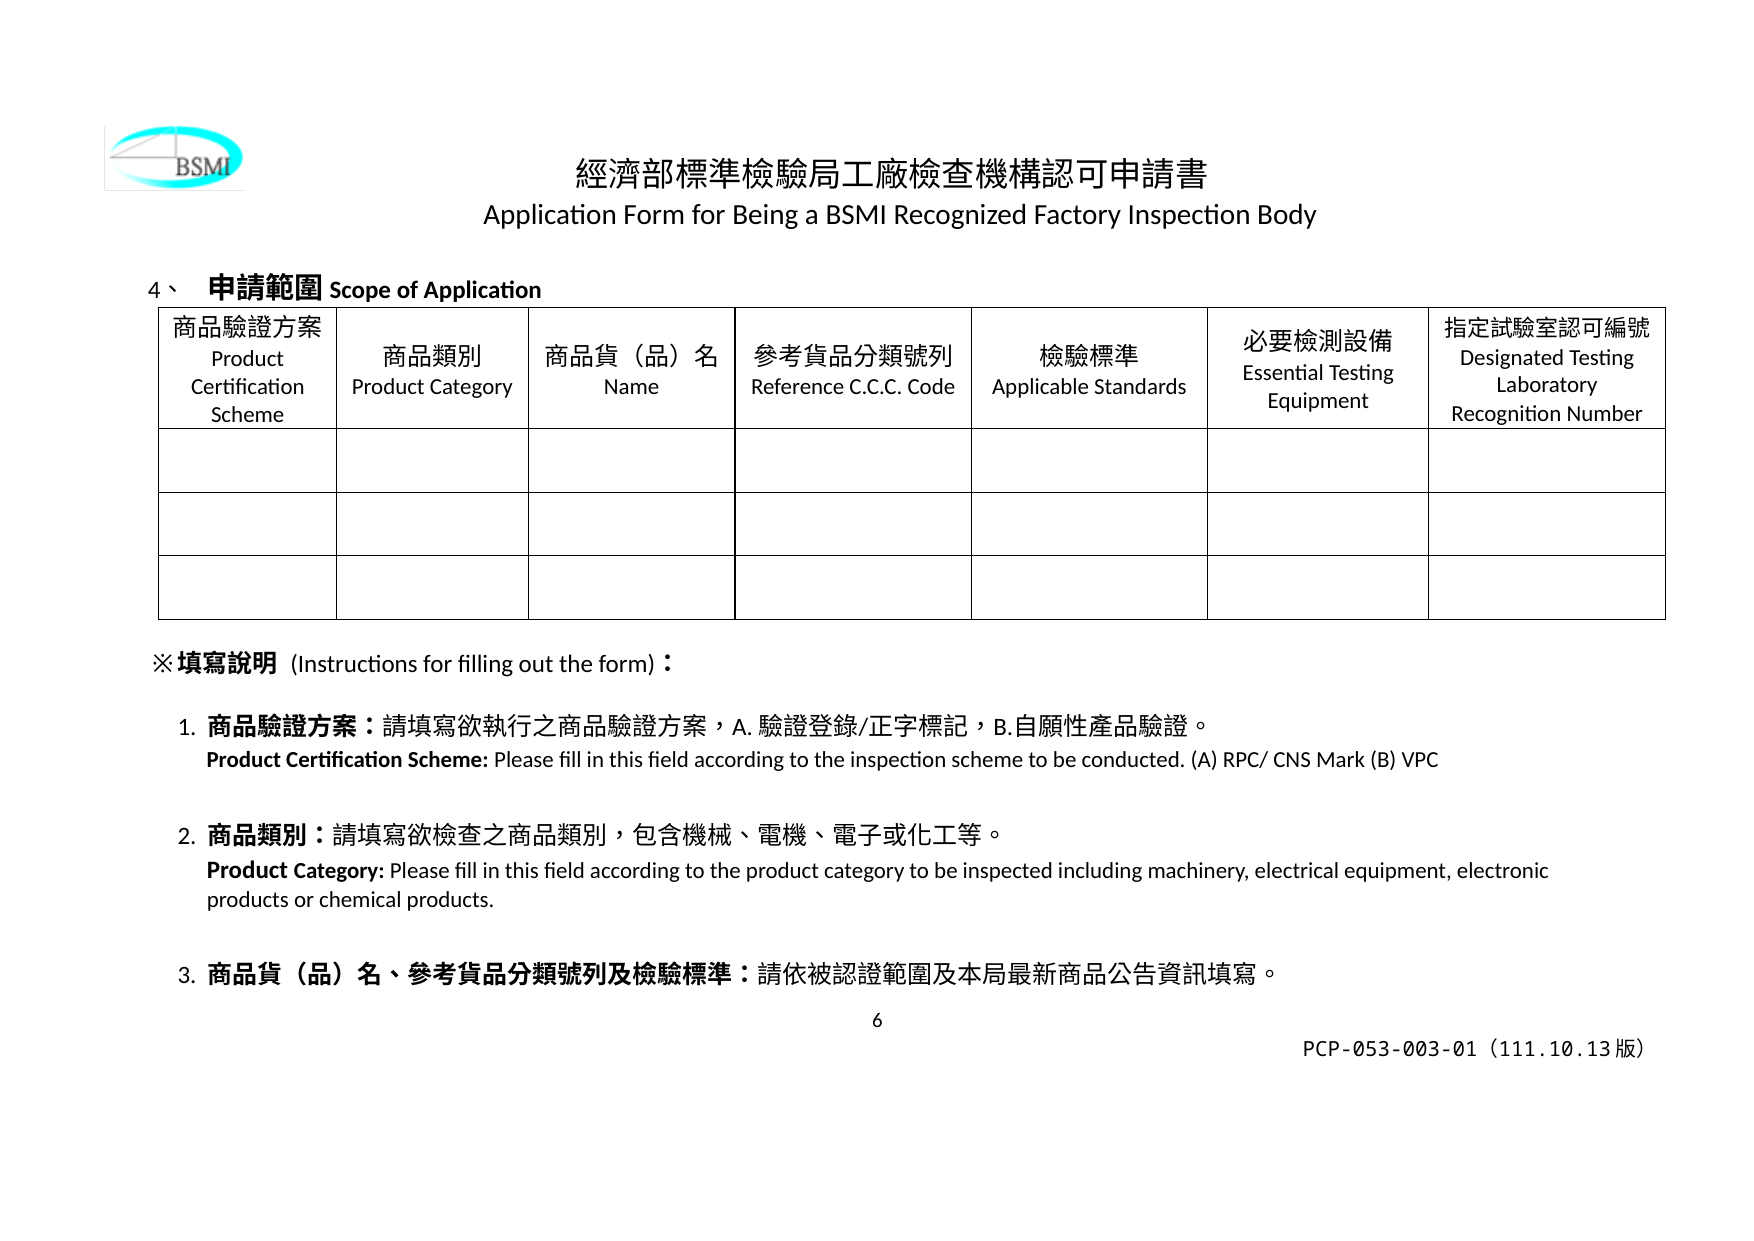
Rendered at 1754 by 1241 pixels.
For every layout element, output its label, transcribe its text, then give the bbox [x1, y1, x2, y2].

table_cell [736, 429, 971, 492]
table_cell [159, 429, 336, 492]
table_cell [159, 556, 336, 619]
table_cell [529, 556, 734, 619]
list 商品驗證方案：請填寫欲執行之商品驗證方案，A. 驗證登錄/正字標記，B.自願性產品驗證。 [177, 682, 1606, 745]
table_cell [529, 493, 734, 555]
table_header 指定試驗室認可編號 Designated Testing Laboratory Recognition Number [1429, 308, 1665, 428]
table_cell [1429, 556, 1665, 619]
table_cell [1208, 429, 1428, 492]
table_cell [972, 556, 1207, 619]
list 商品類別：請填寫欲檢查之商品類別，包含機械、電機、電子或化工等。 [177, 792, 1606, 854]
table_cell [1429, 429, 1665, 492]
table_cell [529, 429, 734, 492]
table_cell [972, 493, 1207, 555]
text Product Certification Scheme: Please fill in this field according to the inspection scheme to be conducted. (A) RPC/ CNS Mark (B) VPC [206, 745, 1606, 773]
table_cell [1208, 493, 1428, 555]
table_cell [972, 429, 1207, 492]
table_cell [1208, 556, 1428, 619]
table_cell [337, 493, 528, 555]
table_header 參考貨品分類號列 Reference C.C.C. Code [736, 308, 971, 428]
table_cell [1429, 493, 1665, 555]
table_cell [337, 429, 528, 492]
table_header 商品類別 Product Category [337, 308, 528, 428]
table_header 必要檢測設備 Essential Testing Equipment [1208, 308, 1428, 428]
table_cell [159, 493, 336, 555]
text Product Category: Please fill in this field according to the product category to be inspected including machinery, electrical equipment, electronic products or chemical products. [207, 854, 1606, 913]
table_header 商品驗證方案 Product Certification Scheme [159, 308, 336, 428]
table_cell [337, 556, 528, 619]
list 商品貨（品）名、參考貨品分類號列及檢驗標準：請依被認證範圍及本局最新商品公告資訊填寫。 [177, 931, 1606, 994]
text ※填寫說明 (Instructions for filling out the form)： [148, 620, 1606, 682]
list 申請範圍Scope of Application [148, 244, 1606, 307]
table_cell [736, 556, 971, 619]
table_header 商品貨（品）名 Name [529, 308, 734, 428]
table_header 檢驗標準 Applicable Standards [972, 308, 1207, 428]
table_cell [736, 493, 971, 555]
